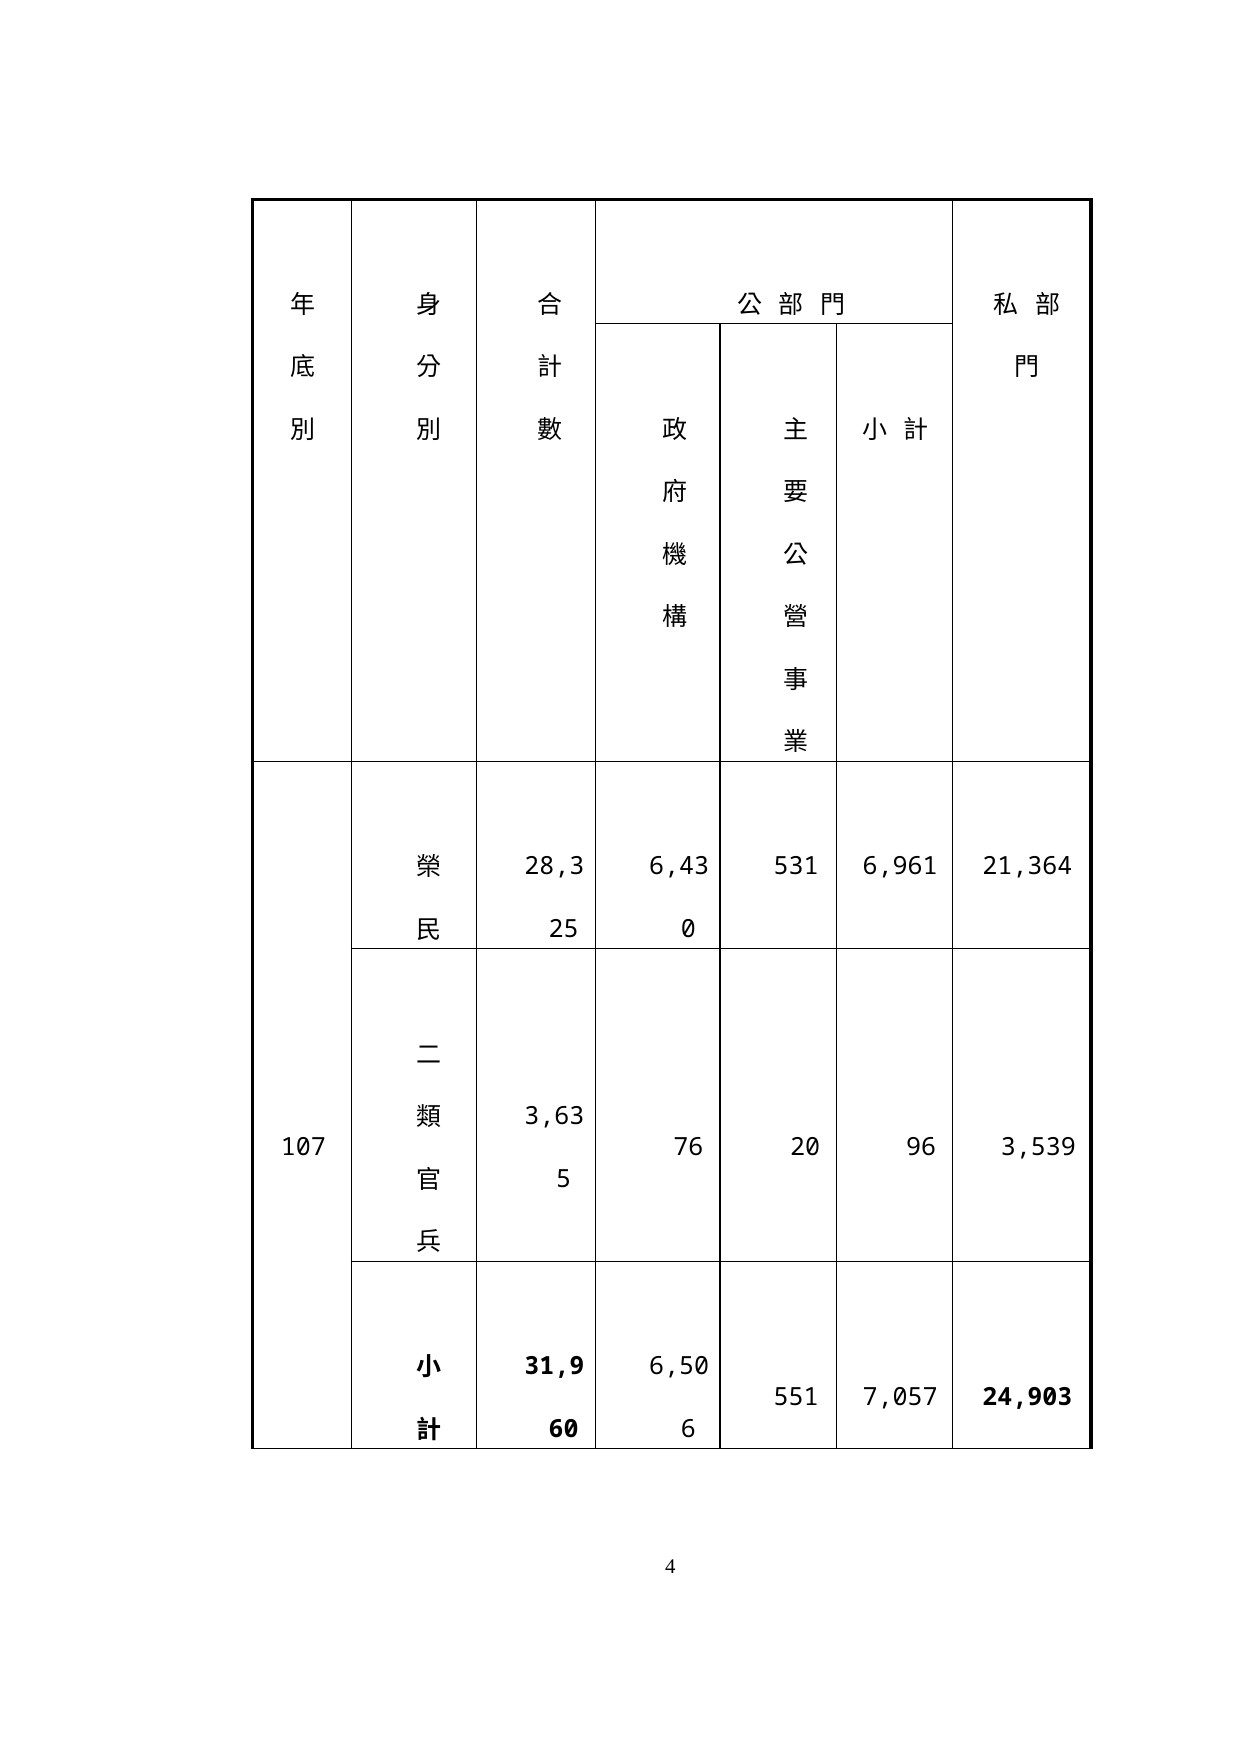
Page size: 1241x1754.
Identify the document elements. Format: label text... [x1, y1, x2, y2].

table_cell 6,506 [596, 1262, 719, 1448]
table_cell 主要公 營事業 [721, 324, 836, 761]
table_header 身分別 [352, 201, 476, 761]
table_cell 二類官兵 [352, 949, 476, 1261]
table_cell 31,960 [477, 1262, 595, 1448]
table_cell 3,635 [477, 949, 595, 1261]
table_cell 6,961 [837, 762, 952, 948]
table_cell 政府機構 [596, 324, 719, 761]
table_cell 28,325 [477, 762, 595, 948]
table_header 合計數 [477, 201, 595, 761]
table_cell 24,903 [953, 1262, 1089, 1448]
table_cell 小計 [352, 1262, 476, 1448]
table_cell 107 [254, 762, 351, 1448]
table_header 年底別 [254, 201, 351, 761]
table_header 私部門 [953, 201, 1089, 761]
table_cell 96 [837, 949, 952, 1261]
table_cell 6,430 [596, 762, 719, 948]
table_cell 531 [721, 762, 836, 948]
table_cell 21,364 [953, 762, 1089, 948]
table_cell 3,539 [953, 949, 1089, 1261]
table_cell 76 [596, 949, 719, 1261]
table_header 公部門 [596, 201, 952, 323]
table_cell 7,057 [837, 1262, 952, 1448]
table_cell 551 [721, 1262, 836, 1448]
table_cell 榮民 [352, 762, 476, 948]
table_cell 小計 [837, 324, 952, 761]
table_cell 20 [721, 949, 836, 1261]
